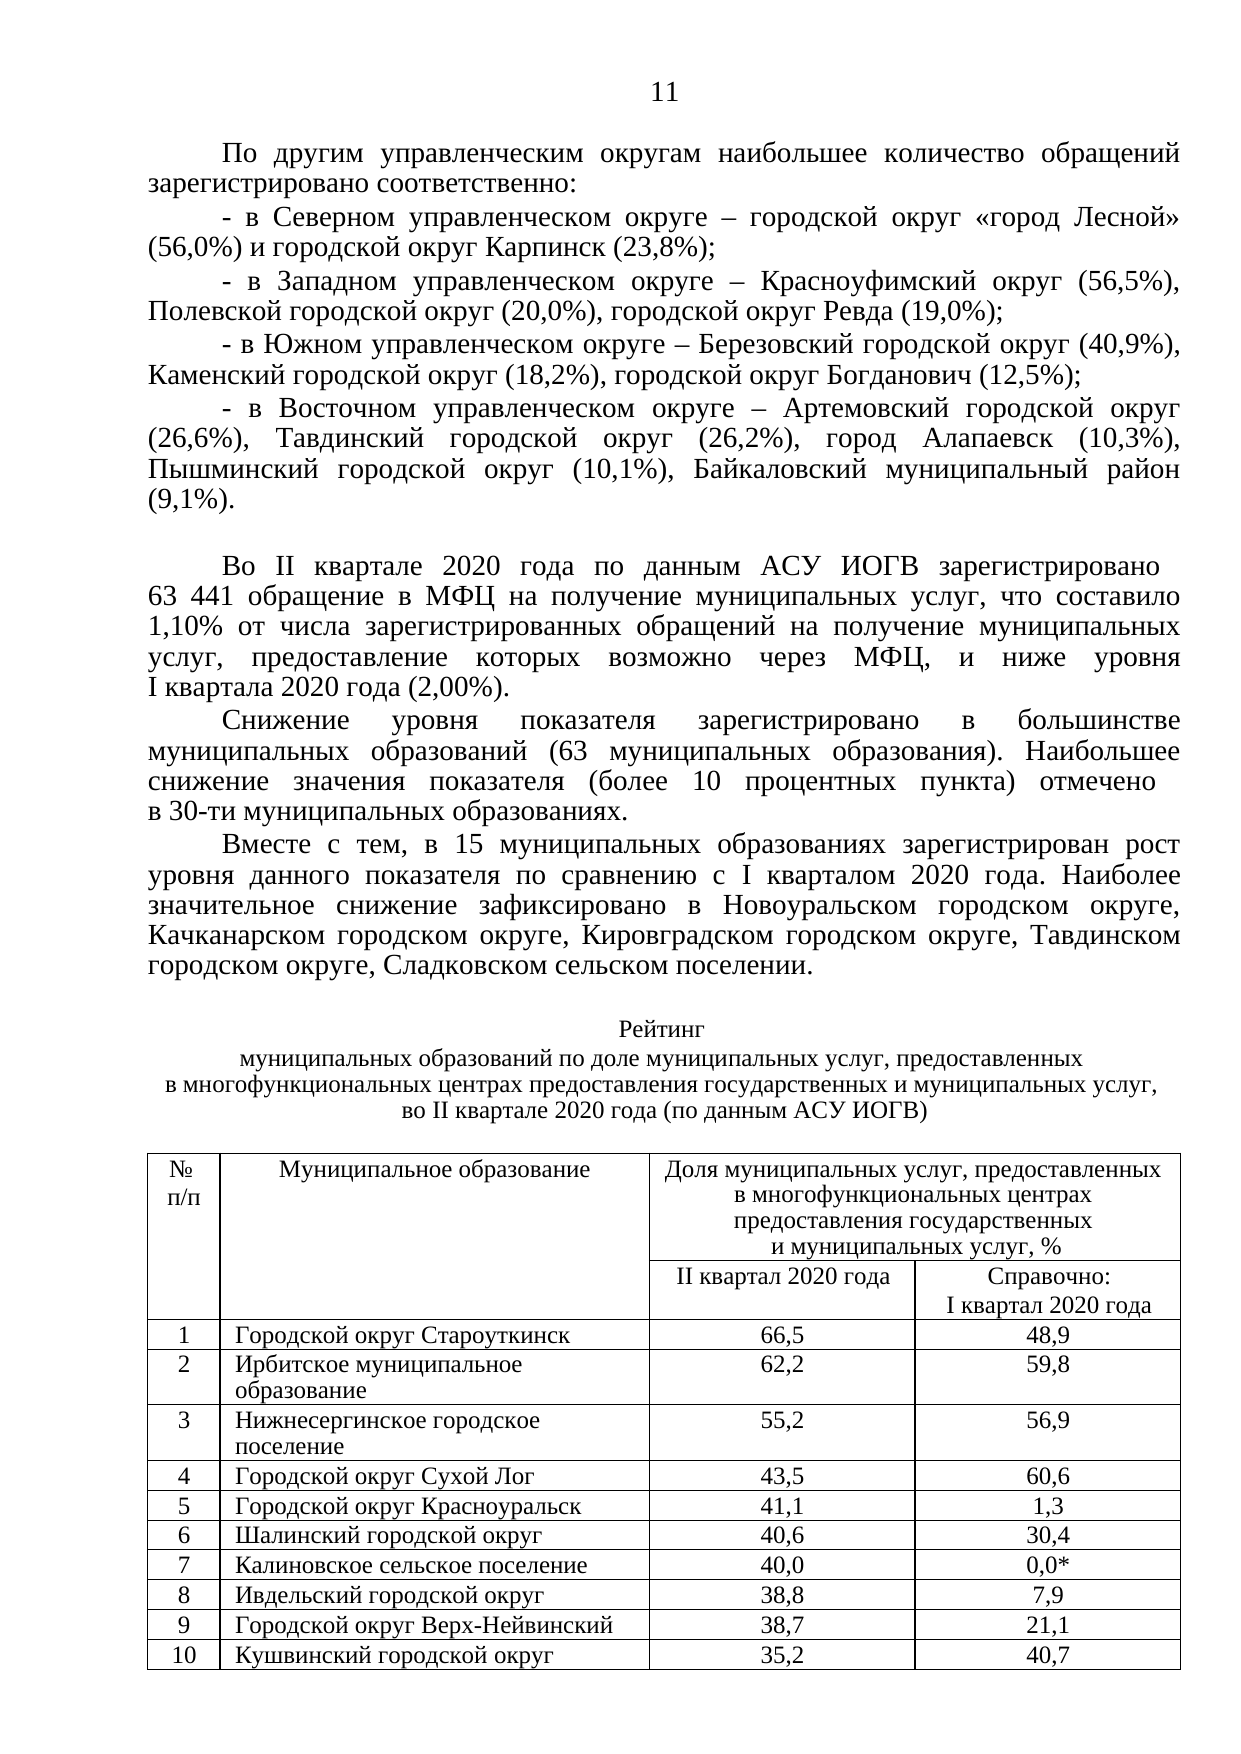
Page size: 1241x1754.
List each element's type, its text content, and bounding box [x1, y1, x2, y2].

text - в Северном управленческом округе – городской округ «город Лесной» (56,0%) и городской округ Карпинск (23,8%); [148, 199, 1181, 263]
text - в Южном управленческом округе – Березовский городской округ (40,9%), Каменский городской округ (18,2%), городской округ Богданович (12,5%); [148, 327, 1181, 390]
table_cell 4 [148, 1461, 219, 1490]
table_cell 10 [148, 1640, 219, 1668]
text Рейтинг [148, 1014, 1181, 1043]
table_cell 41,1 [650, 1491, 914, 1519]
table_cell 6 [148, 1521, 219, 1549]
table_cell 7 [148, 1550, 219, 1579]
text - в Западном управленческом округе – Красноуфимский округ (56,5%), Полевской городской округ (20,0%), городской округ Ревда (19,0%); [148, 263, 1181, 327]
table_cell Шалинский городской округ [221, 1521, 649, 1549]
table_cell 2 [148, 1350, 219, 1404]
table_cell 8 [148, 1580, 219, 1609]
text Снижение уровня показателя зарегистрировано в большинстве муниципальных образований (63 муниципальных образования). Наибольшее снижение значения показателя (более 10 процентных пункта) отмечено в 30-ти муниципальных образованиях. [148, 702, 1181, 827]
table_cell 7,9 [916, 1580, 1180, 1609]
table_cell Ирбитское муниципальное образование [221, 1350, 649, 1404]
text Вместе с тем, в 15 муниципальных образованиях зарегистрирован рост уровня данного показателя по сравнению с I кварталом 2020 года. Наиболее значительное снижение зафиксировано в Новоуральском городском округе, Качканарском городском округе, Кировградском городском округе, Тавдинском городском округе, Сладковском сельском поселении. [148, 827, 1181, 981]
table_cell 40,7 [916, 1640, 1180, 1668]
table_cell 62,2 [650, 1350, 914, 1404]
table_cell 0,0* [916, 1550, 1180, 1579]
table_cell Городской округ Красноуральск [221, 1491, 649, 1519]
table_cell Ивдельский городской округ [221, 1580, 649, 1609]
table_cell 21,1 [916, 1610, 1180, 1639]
table_cell Городской округ Староуткинск [221, 1320, 649, 1348]
table_cell 40,0 [650, 1550, 914, 1579]
table_header Доля муниципальных услуг, предоставленных в многофункциональных центрах предоставления государственных и муниципальных услуг, % [650, 1154, 1180, 1260]
table_cell 1,3 [916, 1491, 1180, 1519]
text - в Восточном управленческом округе – Артемовский городской округ (26,6%), Тавдинский городской округ (26,2%), город Алапаевск (10,3%), Пышминский городской округ (10,1%), Байкаловский муниципальный район (9,1%). [148, 390, 1181, 514]
table_cell 35,2 [650, 1640, 914, 1668]
table_cell Нижнесергинское городское поселение [221, 1405, 649, 1460]
table_cell 9 [148, 1610, 219, 1639]
table_cell Кушвинский городской округ [221, 1640, 649, 1668]
table_cell 43,5 [650, 1461, 914, 1490]
table_cell II квартал 2020 года [650, 1261, 914, 1319]
table_cell 1 [148, 1320, 219, 1348]
table_cell 30,4 [916, 1521, 1180, 1549]
table_cell 38,7 [650, 1610, 914, 1639]
table_header Муниципальное образование [221, 1154, 649, 1319]
text муниципальных образований по доле муниципальных услуг, предоставленных в многофункциональных центрах предоставления государственных и муниципальных услуг, во II квартале 2020 года (по данным АСУ ИОГВ) [148, 1043, 1181, 1124]
table_cell Городской округ Верх-Нейвинский [221, 1610, 649, 1639]
table_cell 38,8 [650, 1580, 914, 1609]
table_cell 5 [148, 1491, 219, 1519]
table_cell Калиновское сельское поселение [221, 1550, 649, 1579]
table_header № п/п [148, 1154, 219, 1319]
table_cell 56,9 [916, 1405, 1180, 1460]
text Во II квартале 2020 года по данным АСУ ИОГВ зарегистрировано 63 441 обращение в МФЦ на получение муниципальных услуг, что составило 1,10% от числа зарегистрированных обращений на получение муниципальных услуг, предоставление которых возможно через МФЦ, и ниже уровня I квартала 2020 года (2,00%). [148, 548, 1181, 702]
table_cell 59,8 [916, 1350, 1180, 1404]
table_cell 48,9 [916, 1320, 1180, 1348]
text По другим управленческим округам наибольшее количество обращений зарегистрировано соответственно: [148, 135, 1181, 199]
table_cell 55,2 [650, 1405, 914, 1460]
table_cell 66,5 [650, 1320, 914, 1348]
table_cell Справочно: I квартал 2020 года [916, 1261, 1180, 1319]
table_cell Городской округ Сухой Лог [221, 1461, 649, 1490]
table_cell 3 [148, 1405, 219, 1460]
table_cell 40,6 [650, 1521, 914, 1549]
table_cell 60,6 [916, 1461, 1180, 1490]
